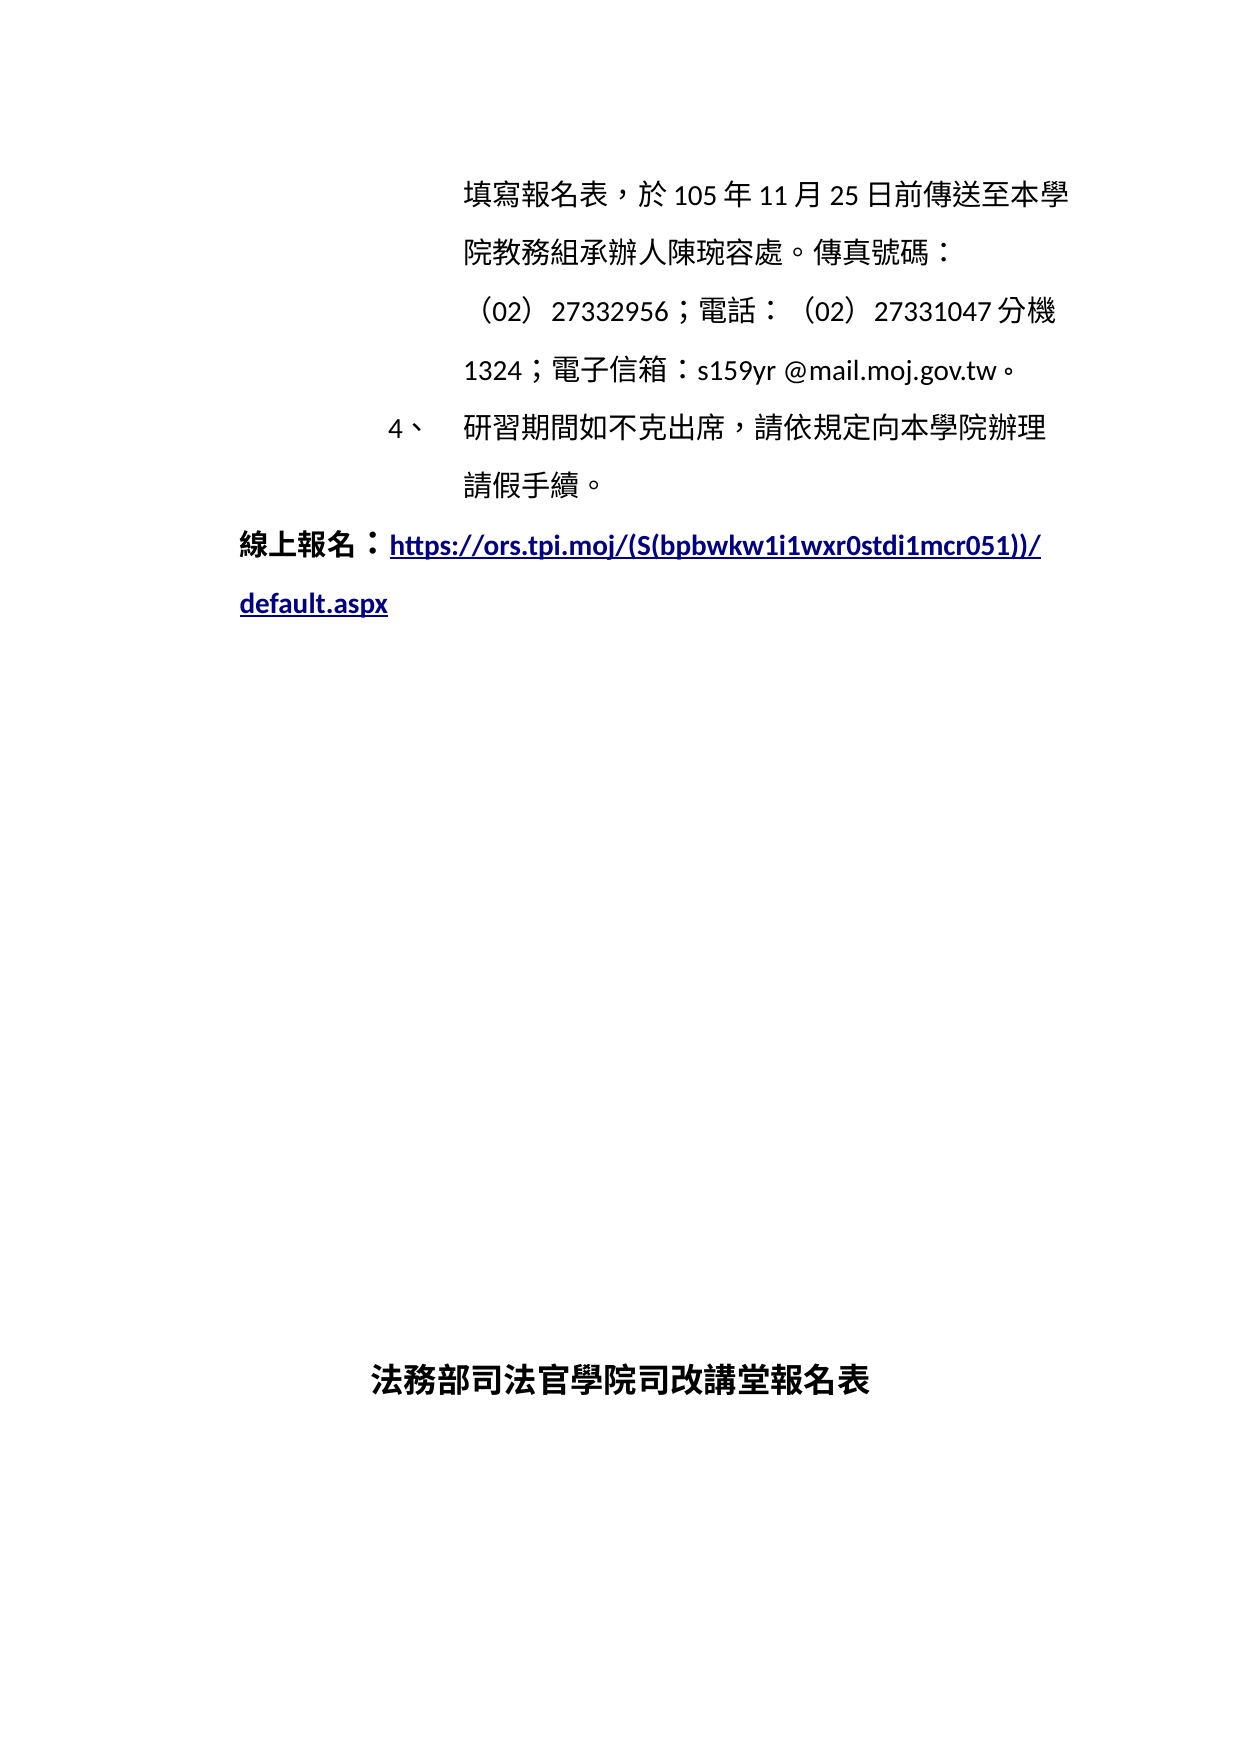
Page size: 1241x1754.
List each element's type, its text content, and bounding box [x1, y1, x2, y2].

text 法務部司法官學院司改講堂報名表 [165, 1346, 1075, 1404]
list 填寫報名表，於105年11 月25日前傳送至本學院教務組承辦人陳琬容處。傳真號碼：（02）27332956；電話：（02）27331047分機1324；電子信箱：s159yr @mail.moj.gov.tw。 [388, 158, 1075, 392]
list 研習期間如不克出席，請依規定向本學院辦理請假手續。 [388, 392, 1075, 508]
text 線上報名：https://ors.tpi.moj/(S(bpbwkw1i1wxr0stdi1mcr051))/default.aspx [239, 508, 1075, 625]
